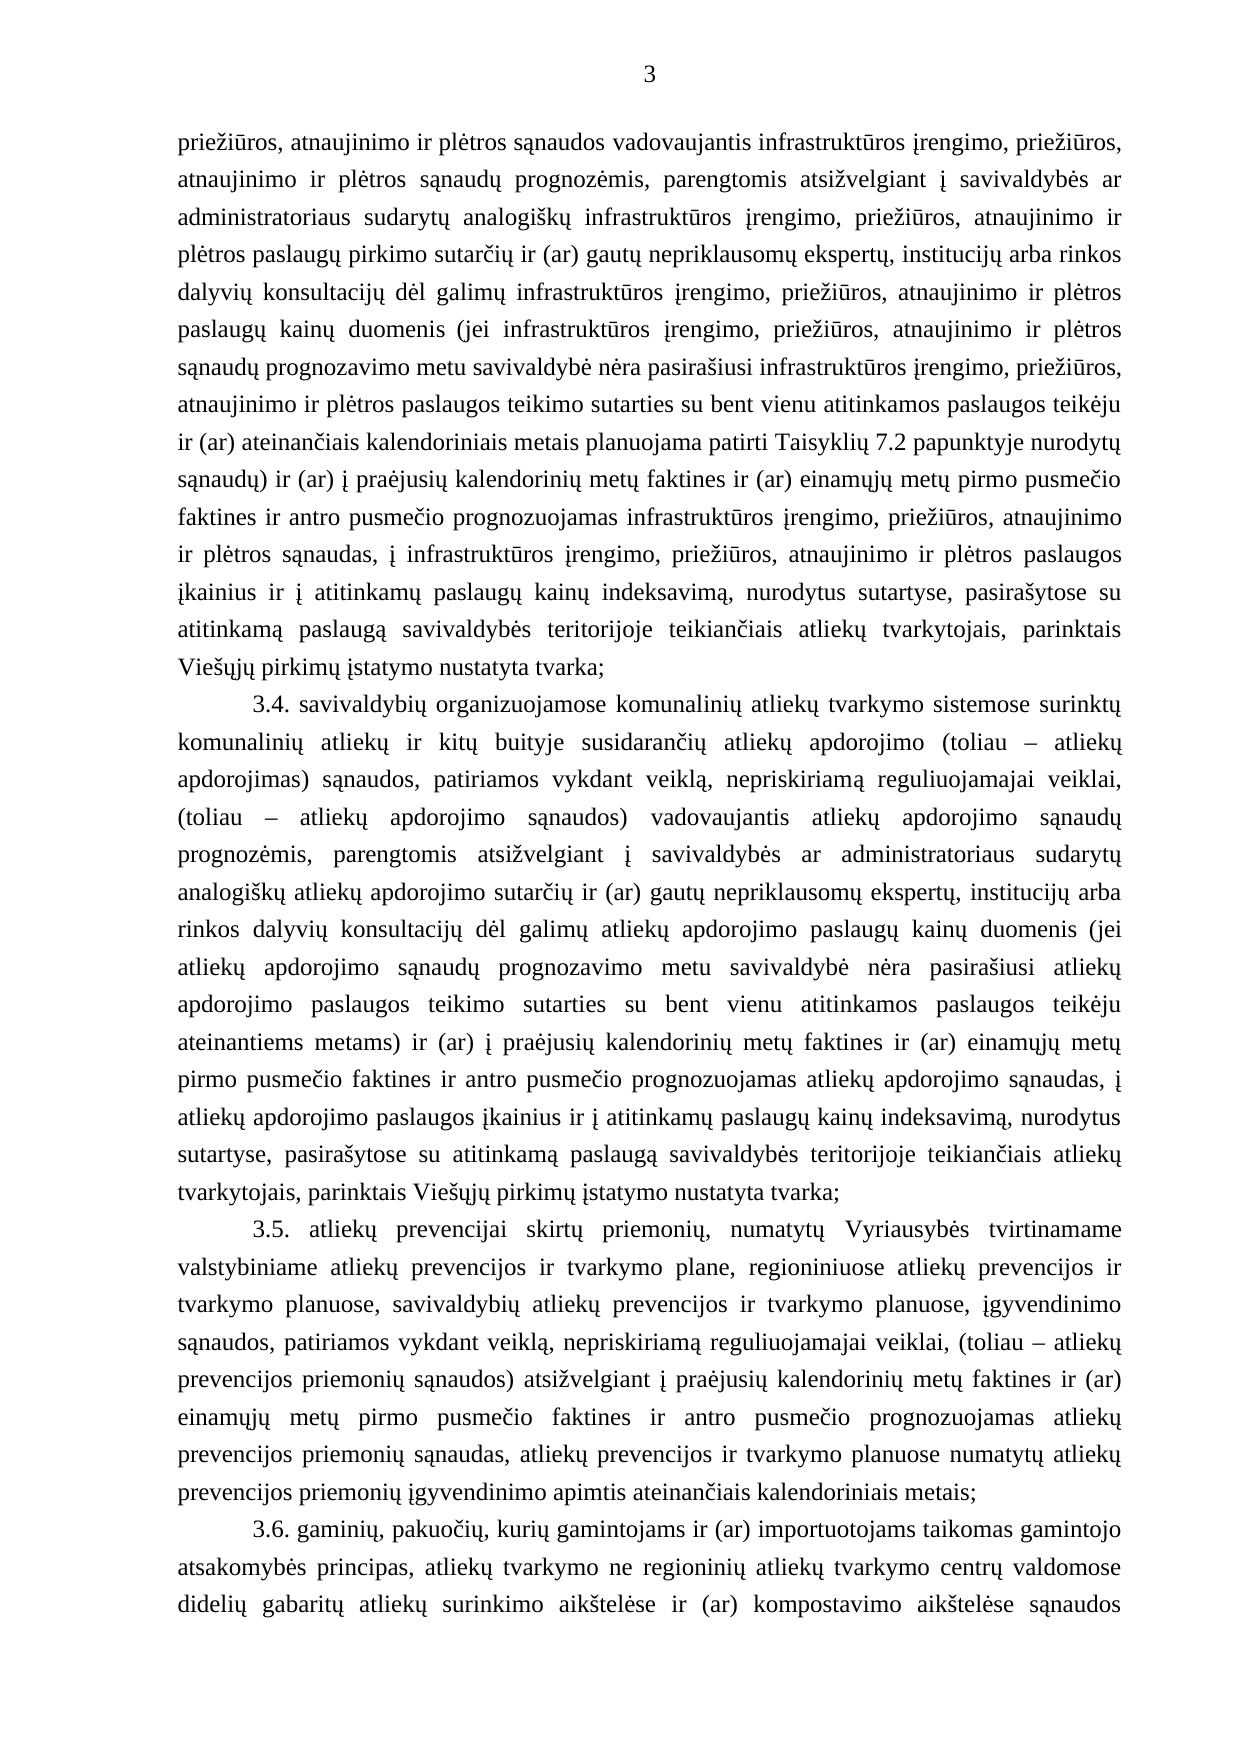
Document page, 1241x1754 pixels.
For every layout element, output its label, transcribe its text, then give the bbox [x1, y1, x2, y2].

text 3.6. gaminių, pakuočių, kurių gamintojams ir (ar) importuotojams taikomas gamintojo atsakomybės principas, atliekų tvarkymo ne regioninių atliekų tvarkymo centrų valdomose didelių gabaritų atliekų surinkimo aikštelėse ir (ar) kompostavimo aikštelėse sąnaudos [177, 1506, 1122, 1618]
text priežiūros, atnaujinimo ir plėtros sąnaudos vadovaujantis infrastruktūros įrengimo, priežiūros, atnaujinimo ir plėtros sąnaudų prognozėmis, parengtomis atsižvelgiant į savivaldybės ar administratoriaus sudarytų analogiškų infrastruktūros įrengimo, priežiūros, atnaujinimo ir plėtros paslaugų pirkimo sutarčių ir (ar) gautų nepriklausomų ekspertų, institucijų arba rinkos dalyvių konsultacijų dėl galimų infrastruktūros įrengimo, priežiūros, atnaujinimo ir plėtros paslaugų kainų duomenis (jei infrastruktūros įrengimo, priežiūros, atnaujinimo ir plėtros sąnaudų prognozavimo metu savivaldybė nėra pasirašiusi infrastruktūros įrengimo, priežiūros, atnaujinimo ir plėtros paslaugos teikimo sutarties su bent vienu atitinkamos paslaugos teikėju ir (ar) ateinančiais kalendoriniais metais planuojama patirti Taisyklių 7.2 papunktyje nurodytų sąnaudų) ir (ar) į praėjusių kalendorinių metų faktines ir (ar) einamųjų metų pirmo pusmečio faktines ir antro pusmečio prognozuojamas infrastruktūros įrengimo, priežiūros, atnaujinimo ir plėtros sąnaudas, į infrastruktūros įrengimo, priežiūros, atnaujinimo ir plėtros paslaugos įkainius ir į atitinkamų paslaugų kainų indeksavimą, nurodytus sutartyse, pasirašytose su atitinkamą paslaugą savivaldybės teritorijoje teikiančiais atliekų tvarkytojais, parinktais Viešųjų pirkimų įstatymo nustatyta tvarka; [177, 118, 1122, 681]
text 3.5. atliekų prevencijai skirtų priemonių, numatytų Vyriausybės tvirtinamame valstybiniame atliekų prevencijos ir tvarkymo plane, regioniniuose atliekų prevencijos ir tvarkymo planuose, savivaldybių atliekų prevencijos ir tvarkymo planuose, įgyvendinimo sąnaudos, patiriamos vykdant veiklą, nepriskiriamą reguliuojamajai veiklai, (toliau – atliekų prevencijos priemonių sąnaudos) atsižvelgiant į praėjusių kalendorinių metų faktines ir (ar) einamųjų metų pirmo pusmečio faktines ir antro pusmečio prognozuojamas atliekų prevencijos priemonių sąnaudas, atliekų prevencijos ir tvarkymo planuose numatytų atliekų prevencijos priemonių įgyvendinimo apimtis ateinančiais kalendoriniais metais; [177, 1206, 1122, 1506]
text 3.4. savivaldybių organizuojamose komunalinių atliekų tvarkymo sistemose surinktų komunalinių atliekų ir kitų buityje susidarančių atliekų apdorojimo (toliau – atliekų apdorojimas) sąnaudos, patiriamos vykdant veiklą, nepriskiriamą reguliuojamajai veiklai, (toliau – atliekų apdorojimo sąnaudos) vadovaujantis atliekų apdorojimo sąnaudų prognozėmis, parengtomis atsižvelgiant į savivaldybės ar administratoriaus sudarytų analogiškų atliekų apdorojimo sutarčių ir (ar) gautų nepriklausomų ekspertų, institucijų arba rinkos dalyvių konsultacijų dėl galimų atliekų apdorojimo paslaugų kainų duomenis (jei atliekų apdorojimo sąnaudų prognozavimo metu savivaldybė nėra pasirašiusi atliekų apdorojimo paslaugos teikimo sutarties su bent vienu atitinkamos paslaugos teikėju ateinantiems metams) ir (ar) į praėjusių kalendorinių metų faktines ir (ar) einamųjų metų pirmo pusmečio faktines ir antro pusmečio prognozuojamas atliekų apdorojimo sąnaudas, į atliekų apdorojimo paslaugos įkainius ir į atitinkamų paslaugų kainų indeksavimą, nurodytus sutartyse, pasirašytose su atitinkamą paslaugą savivaldybės teritorijoje teikiančiais atliekų tvarkytojais, parinktais Viešųjų pirkimų įstatymo nustatyta tvarka; [177, 681, 1122, 1206]
